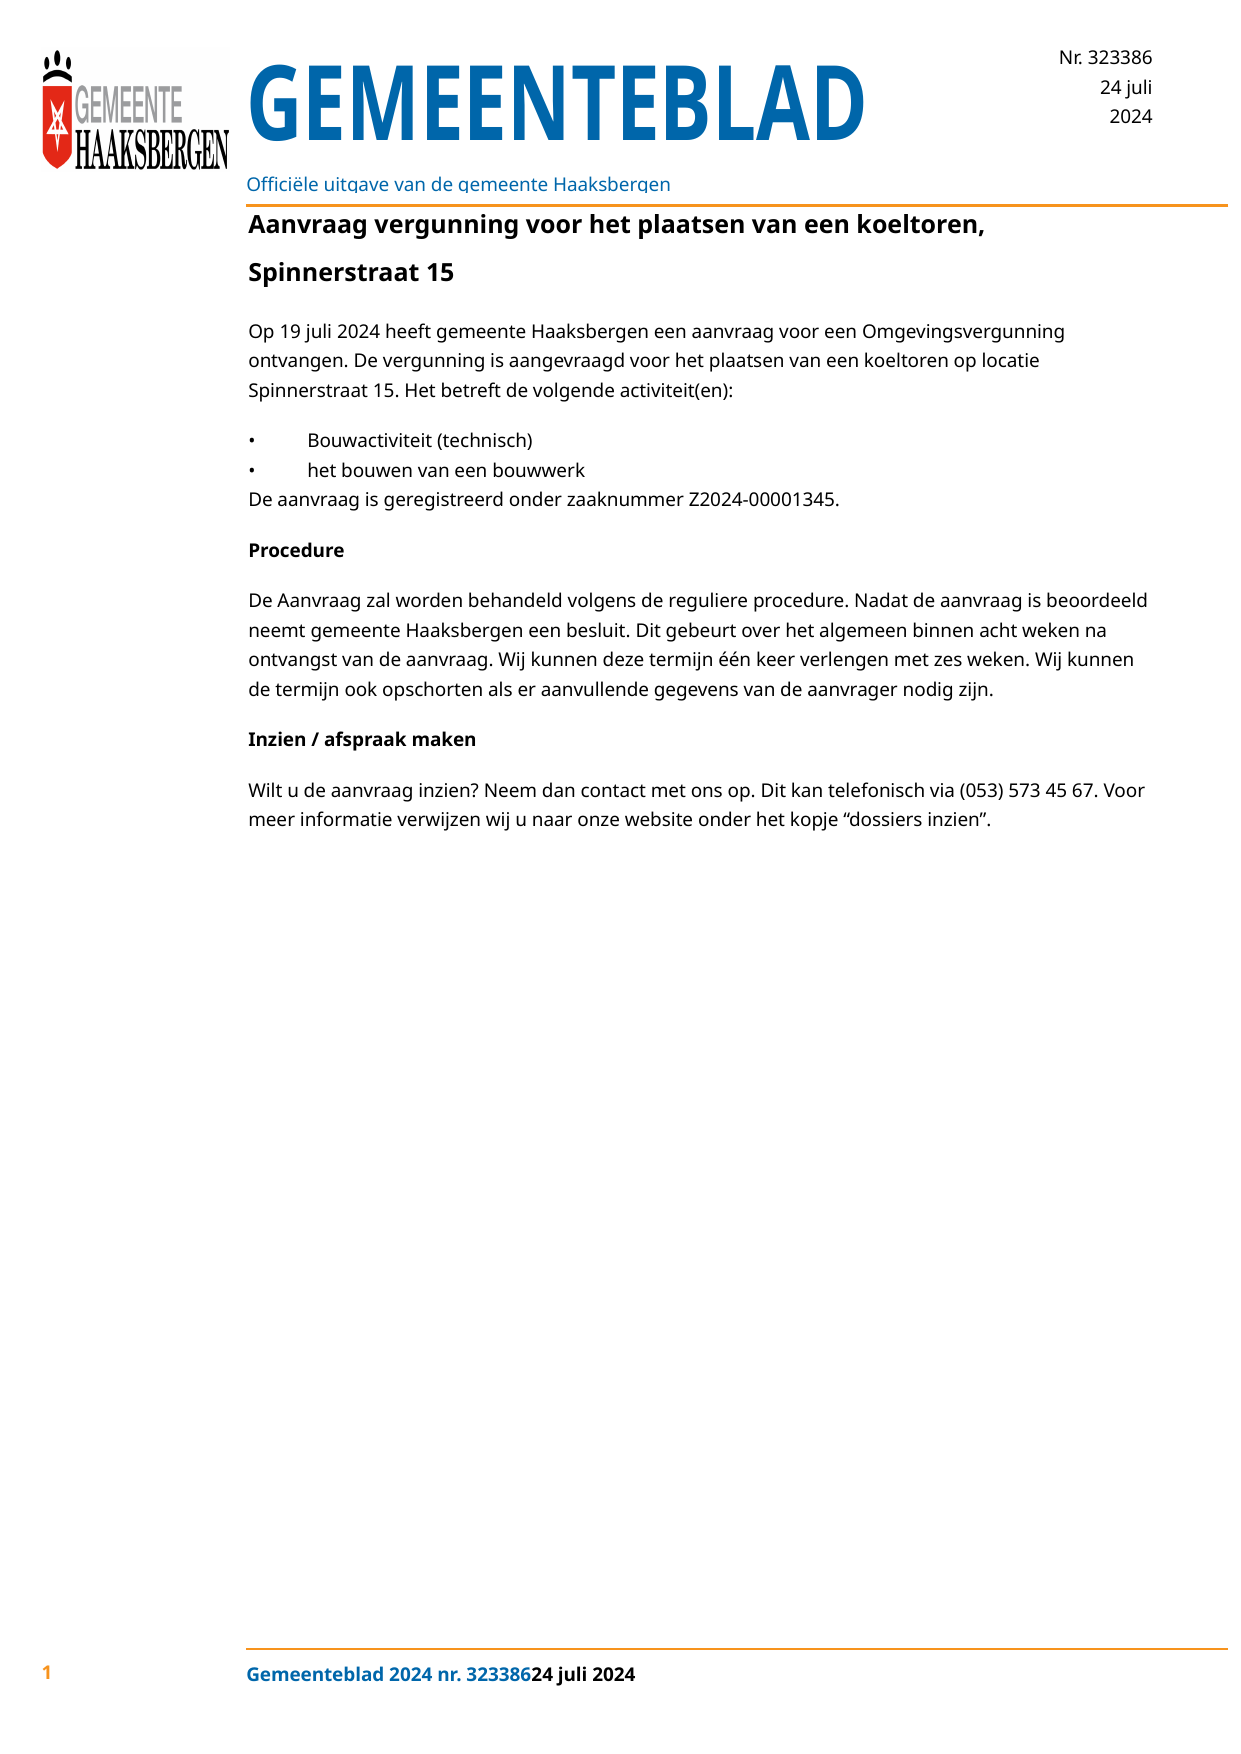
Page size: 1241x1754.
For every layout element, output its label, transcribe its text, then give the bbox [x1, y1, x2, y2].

text Aanvraag vergunning voor het plaatsen van een koeltoren, Spinnerstraat 15 [248, 207, 1152, 288]
text Procedure [248, 537, 1152, 563]
picture [41, 47, 231, 172]
text Inzien / afspraak maken [248, 727, 1152, 752]
text Op 19 juli 2024 heeft gemeente Haaksbergen een aanvraag voor een Omgevingsvergunning ontvangen. De vergunning is aangevraagd voor het plaatsen van een koeltoren op locatie Spinnerstraat 15. Het betreft de volgende activiteit(en): [248, 318, 1152, 403]
text De Aanvraag zal worden behandeld volgens de reguliere procedure. Nadat de aanvraag is beoordeeld neemt gemeente Haaksbergen een besluit. Dit gebeurt over het algemeen binnen acht weken na ontvangst van de aanvraag. Wij kunnen deze termijn één keer verlengen met zes weken. Wij kunnen de termijn ook opschorten als er aanvullende gegevens van de aanvrager nodig zijn. [248, 587, 1152, 702]
list het bouwen van een bouwwerk [248, 457, 1152, 483]
text De aanvraag is geregistreerd onder zaaknummer Z2024-00001345. [248, 487, 1152, 512]
list Bouwactiviteit (technisch) [248, 427, 1152, 453]
text Wilt u de aanvraag inzien? Neem dan contact met ons op. Dit kan telefonisch via (053) 573 45 67. Voor meer informatie verwijzen wij u naar onze website onder het kopje “dossiers inzien”. [248, 777, 1152, 832]
